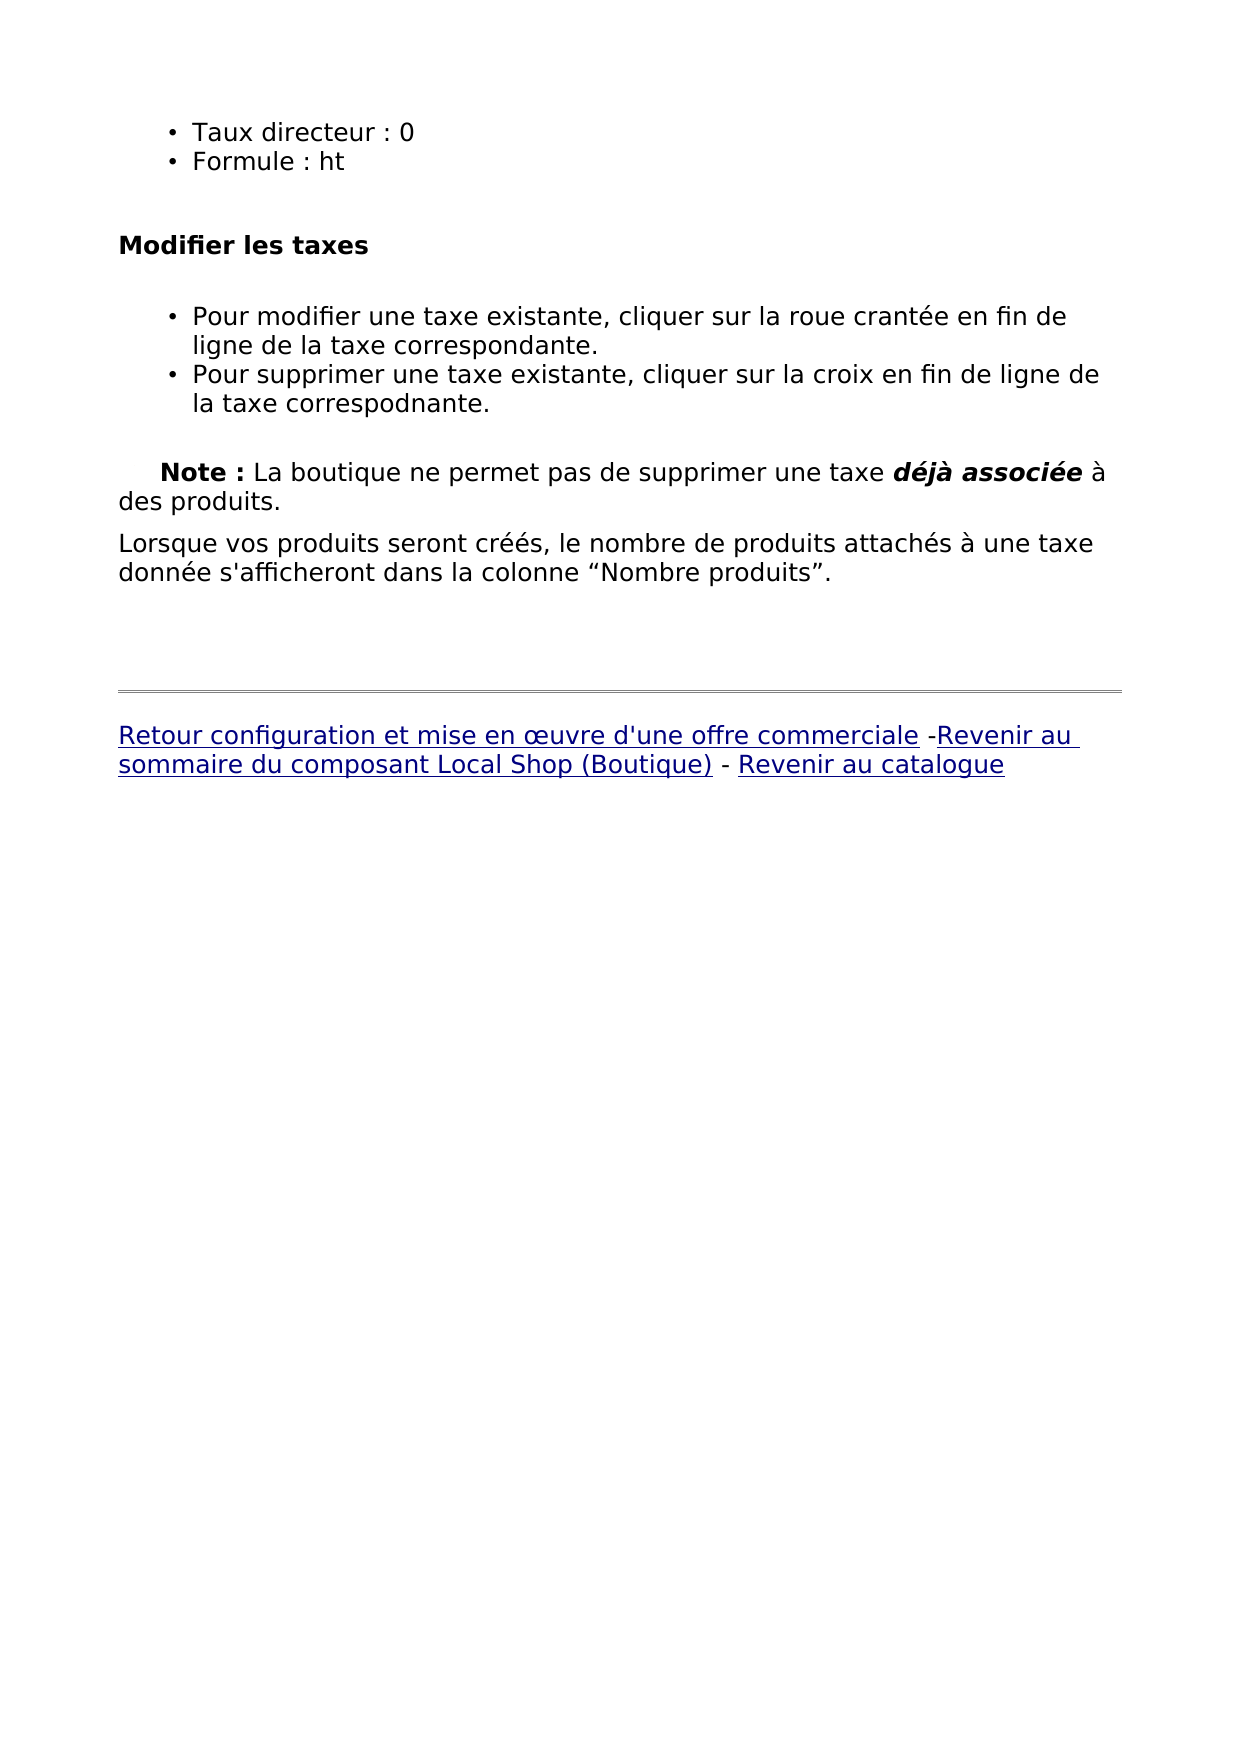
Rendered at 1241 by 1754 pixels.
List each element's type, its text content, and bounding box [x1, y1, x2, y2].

text Retour configuration et mise en œuvre d'une offre commerciale -Revenir au sommaire du composant Local Shop (Boutique) - Revenir au catalogue [118, 722, 1122, 780]
subtitle Modifier les taxes [118, 231, 1122, 260]
text Lorsque vos produits seront créés, le nombre de produits attachés à une taxe donnée s'afficheront dans la colonne “Nombre produits”. [118, 529, 1122, 588]
list Taux directeur : 0 [177, 118, 1122, 147]
list Pour modifier une taxe existante, cliquer sur la roue crantée en fin de ligne de la taxe correspondante. [177, 302, 1122, 360]
list Pour supprimer une taxe existante, cliquer sur la croix en fin de ligne de la taxe correspodnante. [177, 360, 1122, 419]
list Formule : ht [177, 147, 1122, 176]
text Note : La boutique ne permet pas de supprimer une taxe déjà associée à des produits. [118, 448, 1122, 517]
